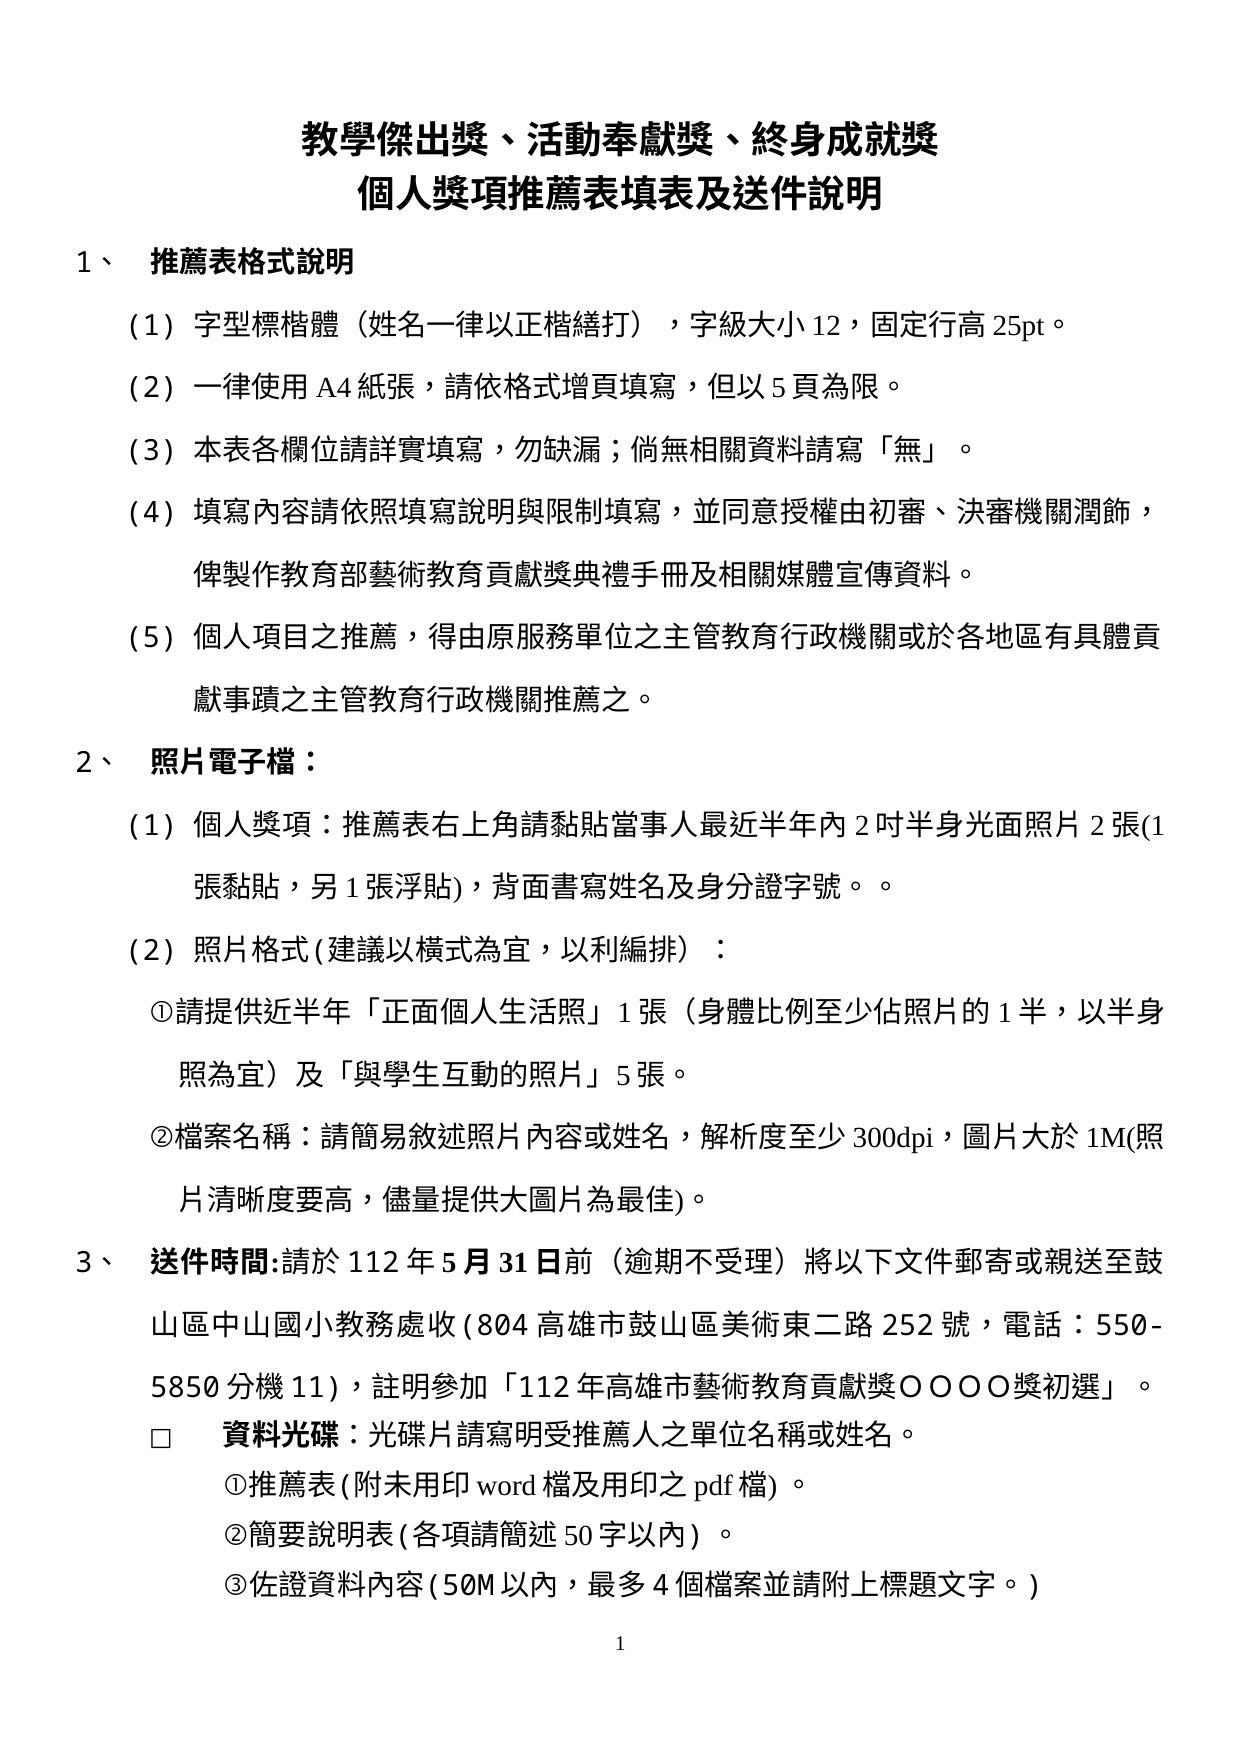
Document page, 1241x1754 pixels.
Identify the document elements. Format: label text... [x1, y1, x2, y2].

list 個人獎項：推薦表右上角請黏貼當事人最近半年內2吋半身光面照片2張(1張黏貼，另1張浮貼)，背面書寫姓名及身分證字號。。 [125, 781, 1165, 906]
text 請提供近半年「正面個人生活照」1張（身體比例至少佔照片的1半，以半身照為宜）及「與學生互動的照片」5張。 [148, 968, 1165, 1093]
list 個人項目之推薦，得由原服務單位之主管教育行政機關或於各地區有具體貢獻事蹟之主管教育行政機關推薦之。 [125, 593, 1165, 718]
list 一律使用A4紙張，請依格式增頁填寫，但以5頁為限。 [125, 343, 1165, 406]
text 檔案名稱：請簡易敘述照片內容或姓名，解析度至少300dpi，圖片大於1M(照片清晰度要高，儘量提供大圖片為最佳)。 [148, 1093, 1165, 1218]
list 送件時間:請於112年5月31日前（逾期不受理）將以下文件郵寄或親送至鼓山區中山國小教務處收(804高雄市鼓山區美術東二路252號，電話：550-5850分機11)，註明參加「112年高雄市藝術教育貢獻獎ＯＯＯＯ獎初選」。 [75, 1218, 1165, 1406]
list 推薦表格式說明 [75, 218, 1165, 281]
list 本表各欄位請詳實填寫，勿缺漏；倘無相關資料請寫「無」。 [125, 406, 1165, 468]
list 照片電子檔： [75, 718, 1165, 781]
list 照片格式(建議以橫式為宜，以利編排）： [125, 906, 1165, 968]
list 字型標楷體（姓名一律以正楷繕打），字級大小12，固定行高25pt。 [125, 281, 1165, 343]
list 資料光碟：光碟片請寫明受推薦人之單位名稱或姓名。 推薦表(附未用印word檔及用印之pdf檔) 。 簡要說明表(各項請簡述50字以內) 。 佐證資料內容(50M以內，最多4個檔案並請附上標題文字。) [149, 1406, 1165, 1606]
text 教學傑出獎、活動奉獻獎、終身成就獎 [75, 110, 1165, 164]
list 填寫內容請依照填寫說明與限制填寫，並同意授權由初審、決審機關潤飾，俾製作教育部藝術教育貢獻獎典禮手冊及相關媒體宣傳資料。 [125, 468, 1165, 593]
text 個人獎項推薦表填表及送件說明 [75, 164, 1165, 218]
